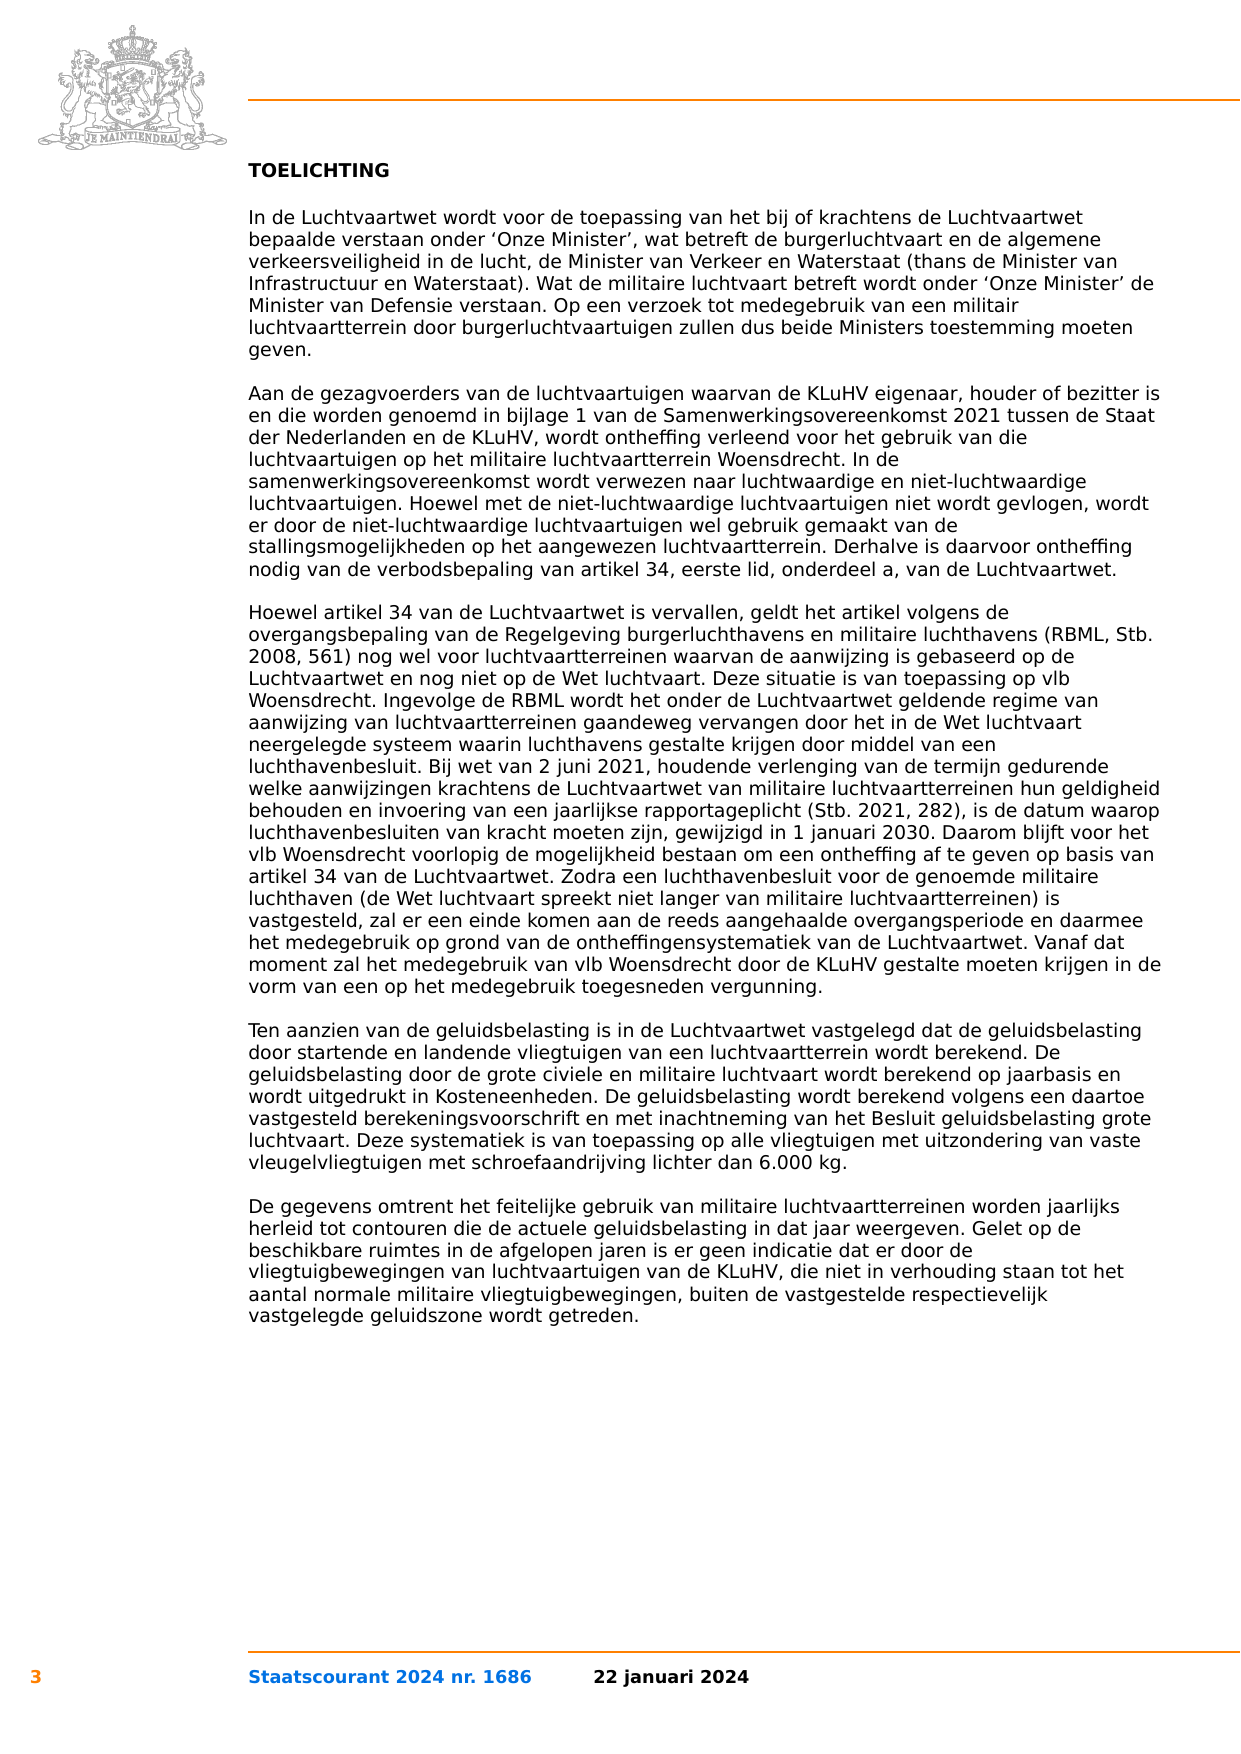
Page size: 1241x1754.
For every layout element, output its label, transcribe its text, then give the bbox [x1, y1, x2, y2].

text Ten aanzien van de geluidsbelasting is in de Luchtvaartwet vastgelegd dat de geluidsbelasting door startende en landende vliegtuigen van een luchtvaartterrein wordt berekend. De geluidsbelasting door de grote civiele en militaire luchtvaart wordt berekend op jaarbasis en wordt uitgedrukt in Kosteneenheden. De geluidsbelasting wordt berekend volgens een daartoe vastgesteld berekeningsvoorschrift en met inachtneming van het Besluit geluidsbelasting grote luchtvaart. Deze systematiek is van toepassing op alle vliegtuigen met uitzondering van vaste vleugelvliegtuigen met schroefaandrijving lichter dan 6.000 kg. [248, 1020, 1163, 1174]
text In de Luchtvaartwet wordt voor de toepassing van het bij of krachtens de Luchtvaartwet bepaalde verstaan onder ‘Onze Minister’, wat betreft de burgerluchtvaart en de algemene verkeersveiligheid in de lucht, de Minister van Verkeer en Waterstaat (thans de Minister van Infrastructuur en Waterstaat). Wat de militaire luchtvaart betreft wordt onder ‘Onze Minister’ de Minister van Defensie verstaan. Op een verzoek tot medegebruik van een militair luchtvaartterrein door burgerluchtvaartuigen zullen dus beide Ministers toestemming moeten geven. [248, 207, 1163, 361]
picture [38, 25, 227, 150]
text Hoewel artikel 34 van de Luchtvaartwet is vervallen, geldt het artikel volgens de overgangsbepaling van de Regelgeving burgerluchthavens en militaire luchthavens (RBML, Stb. 2008, 561) nog wel voor luchtvaartterreinen waarvan de aanwijzing is gebaseerd op de Luchtvaartwet en nog niet op de Wet luchtvaart. Deze situatie is van toepassing op vlb Woensdrecht. Ingevolge de RBML wordt het onder de Luchtvaartwet geldende regime van aanwijzing van luchtvaartterreinen gaandeweg vervangen door het in de Wet luchtvaart neergelegde systeem waarin luchthavens gestalte krijgen door middel van een luchthavenbesluit. Bij wet van 2 juni 2021, houdende verlenging van de termijn gedurende welke aanwijzingen krachtens de Luchtvaartwet van militaire luchtvaartterreinen hun geldigheid behouden en invoering van een jaarlijkse rapportageplicht (Stb. 2021, 282), is de datum waarop luchthavenbesluiten van kracht moeten zijn, gewijzigd in 1 januari 2030. Daarom blijft voor het vlb Woensdrecht voorlopig de mogelijkheid bestaan om een ontheffing af te geven op basis van artikel 34 van de Luchtvaartwet. Zodra een luchthavenbesluit voor de genoemde militaire luchthaven (de Wet luchtvaart spreekt niet langer van militaire luchtvaartterreinen) is vastgesteld, zal er een einde komen aan de reeds aangehaalde overgangsperiode en daarmee het medegebruik op grond van de ontheffingensystematiek van de Luchtvaartwet. Vanaf dat moment zal het medegebruik van vlb Woensdrecht door de KLuHV gestalte moeten krijgen in de vorm van een op het medegebruik toegesneden vergunning. [248, 602, 1163, 998]
text Aan de gezagvoerders van de luchtvaartuigen waarvan de KLuHV eigenaar, houder of bezitter is en die worden genoemd in bijlage 1 van de Samenwerkingsovereenkomst 2021 tussen de Staat der Nederlanden en de KLuHV, wordt ontheffing verleend voor het gebruik van die luchtvaartuigen op het militaire luchtvaartterrein Woensdrecht. In de samenwerkingsovereenkomst wordt verwezen naar luchtwaardige en niet-luchtwaardige luchtvaartuigen. Hoewel met de niet-luchtwaardige luchtvaartuigen niet wordt gevlogen, wordt er door de niet-luchtwaardige luchtvaartuigen wel gebruik gemaakt van de stallingsmogelijkheden op het aangewezen luchtvaartterrein. Derhalve is daarvoor ontheffing nodig van de verbodsbepaling van artikel 34, eerste lid, onderdeel a, van de Luchtvaartwet. [248, 383, 1163, 580]
text De gegevens omtrent het feitelijke gebruik van militaire luchtvaartterreinen worden jaarlijks herleid tot contouren die de actuele geluidsbelasting in dat jaar weergeven. Gelet op de beschikbare ruimtes in de afgelopen jaren is er geen indicatie dat er door de vliegtuigbewegingen van luchtvaartuigen van de KLuHV, die niet in verhouding staan tot het aantal normale militaire vliegtuigbewegingen, buiten de vastgestelde respectievelijk vastgelegde geluidszone wordt getreden. [248, 1196, 1163, 1327]
subtitle TOELICHTING [248, 160, 1163, 182]
